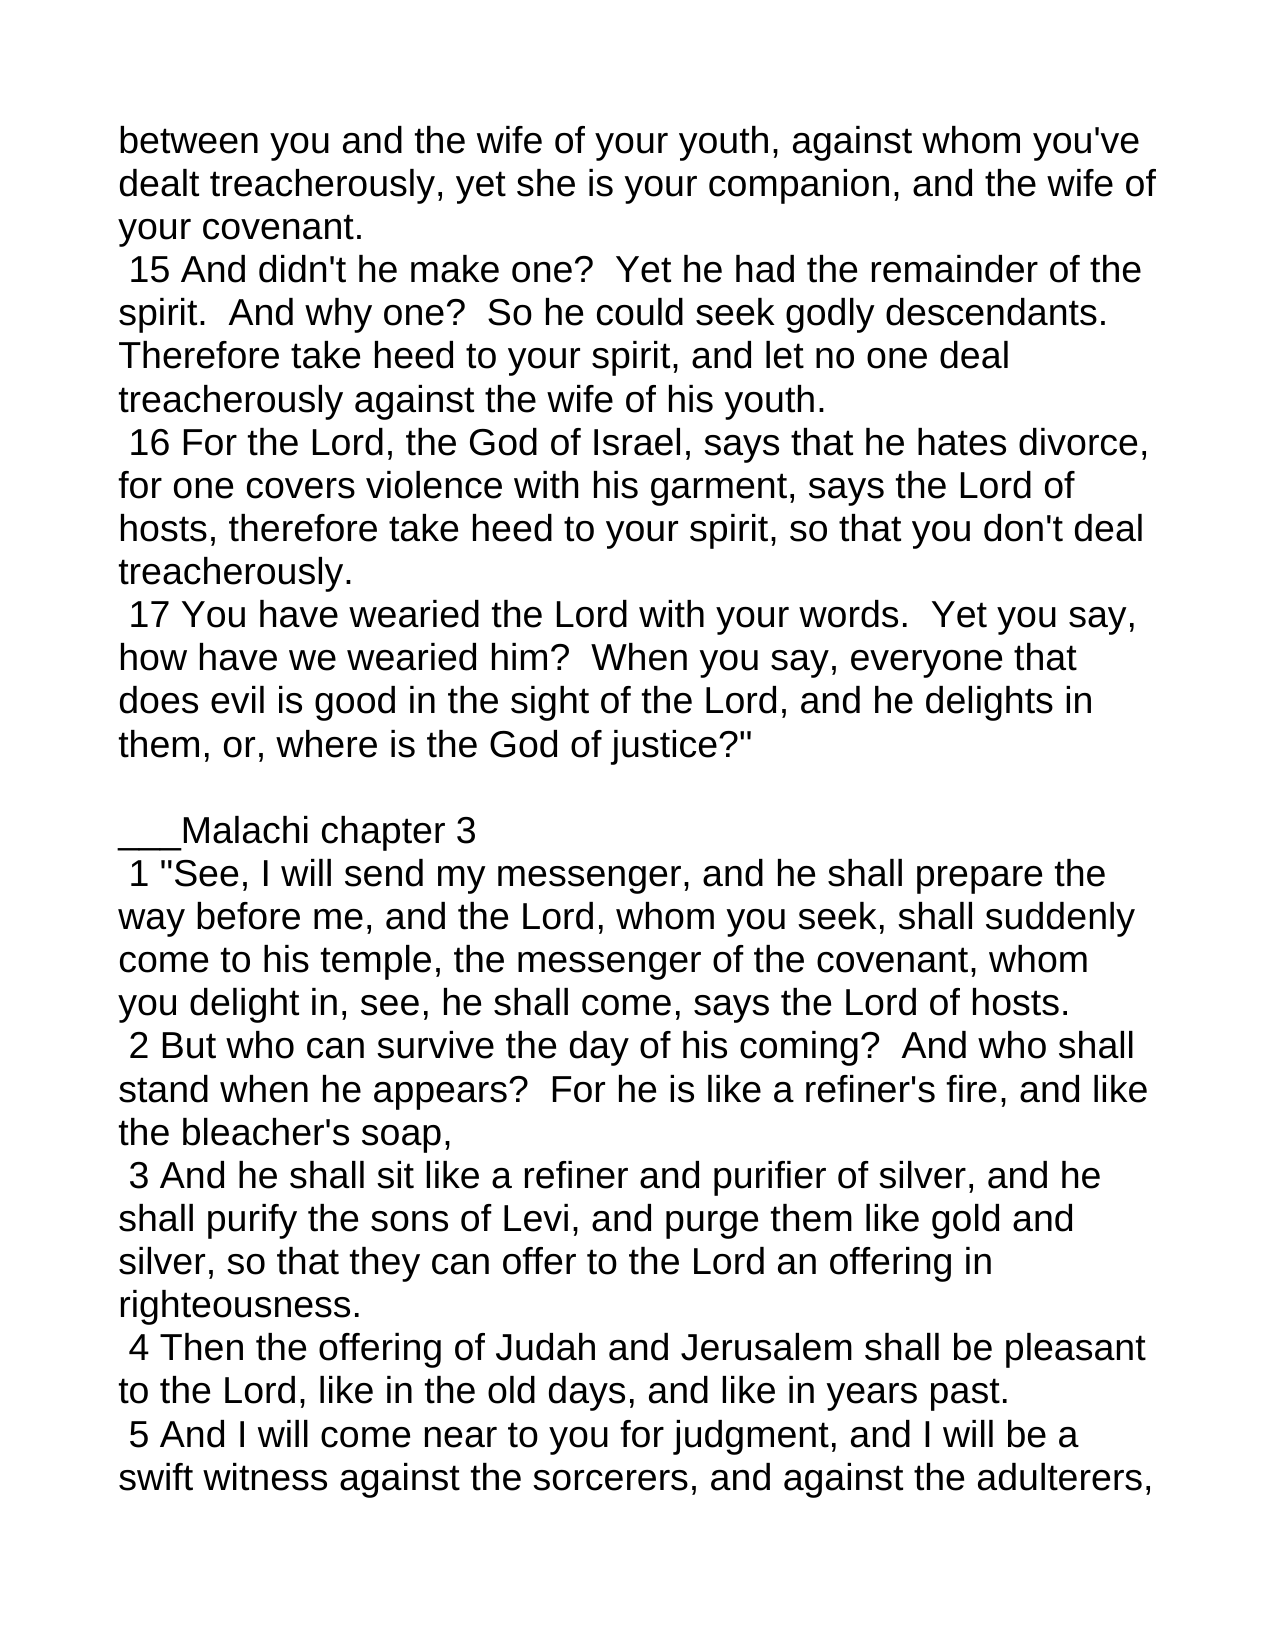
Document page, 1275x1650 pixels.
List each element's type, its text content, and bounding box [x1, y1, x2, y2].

text 4 Then the offering of Judah and Jerusalem shall be pleasant to the Lord, like in the old days, and like in years past. [118, 1326, 1157, 1412]
text 15 And didn't he make one? Yet he had the remainder of the spirit. And why one? So he could seek godly descendants. Therefore take heed to your spirit, and let no one deal treacherously against the wife of his youth. [118, 247, 1157, 420]
text 17 You have wearied the Lord with your words. Yet you say, how have we wearied him? When you say, everyone that does evil is good in the sight of the Lord, and he delights in them, or, where is the God of justice?" [118, 592, 1157, 765]
text ___Malachi chapter 3 [118, 808, 1157, 851]
text between you and the wife of your youth, against whom you've dealt treacherously, yet she is your companion, and the wife of your covenant. [118, 118, 1157, 247]
text 2 But who can survive the day of his coming? And who shall stand when he appears? For he is like a refiner's fire, and like the bleacher's soap, [118, 1024, 1157, 1153]
text 1 "See, I will send my messenger, and he shall prepare the way before me, and the Lord, whom you seek, shall suddenly come to his temple, the messenger of the covenant, whom you delight in, see, he shall come, says the Lord of hosts. [118, 851, 1157, 1024]
text 5 And I will come near to you for judgment, and I will be a swift witness against the sorcerers, and against the adulterers, [118, 1412, 1157, 1498]
text 3 And he shall sit like a refiner and purifier of silver, and he shall purify the sons of Levi, and purge them like gold and silver, so that they can offer to the Lord an offering in righteousness. [118, 1153, 1157, 1326]
text 16 For the Lord, the God of Israel, says that he hates divorce, for one covers violence with his garment, says the Lord of hosts, therefore take heed to your spirit, so that you don't deal treacherously. [118, 420, 1157, 592]
